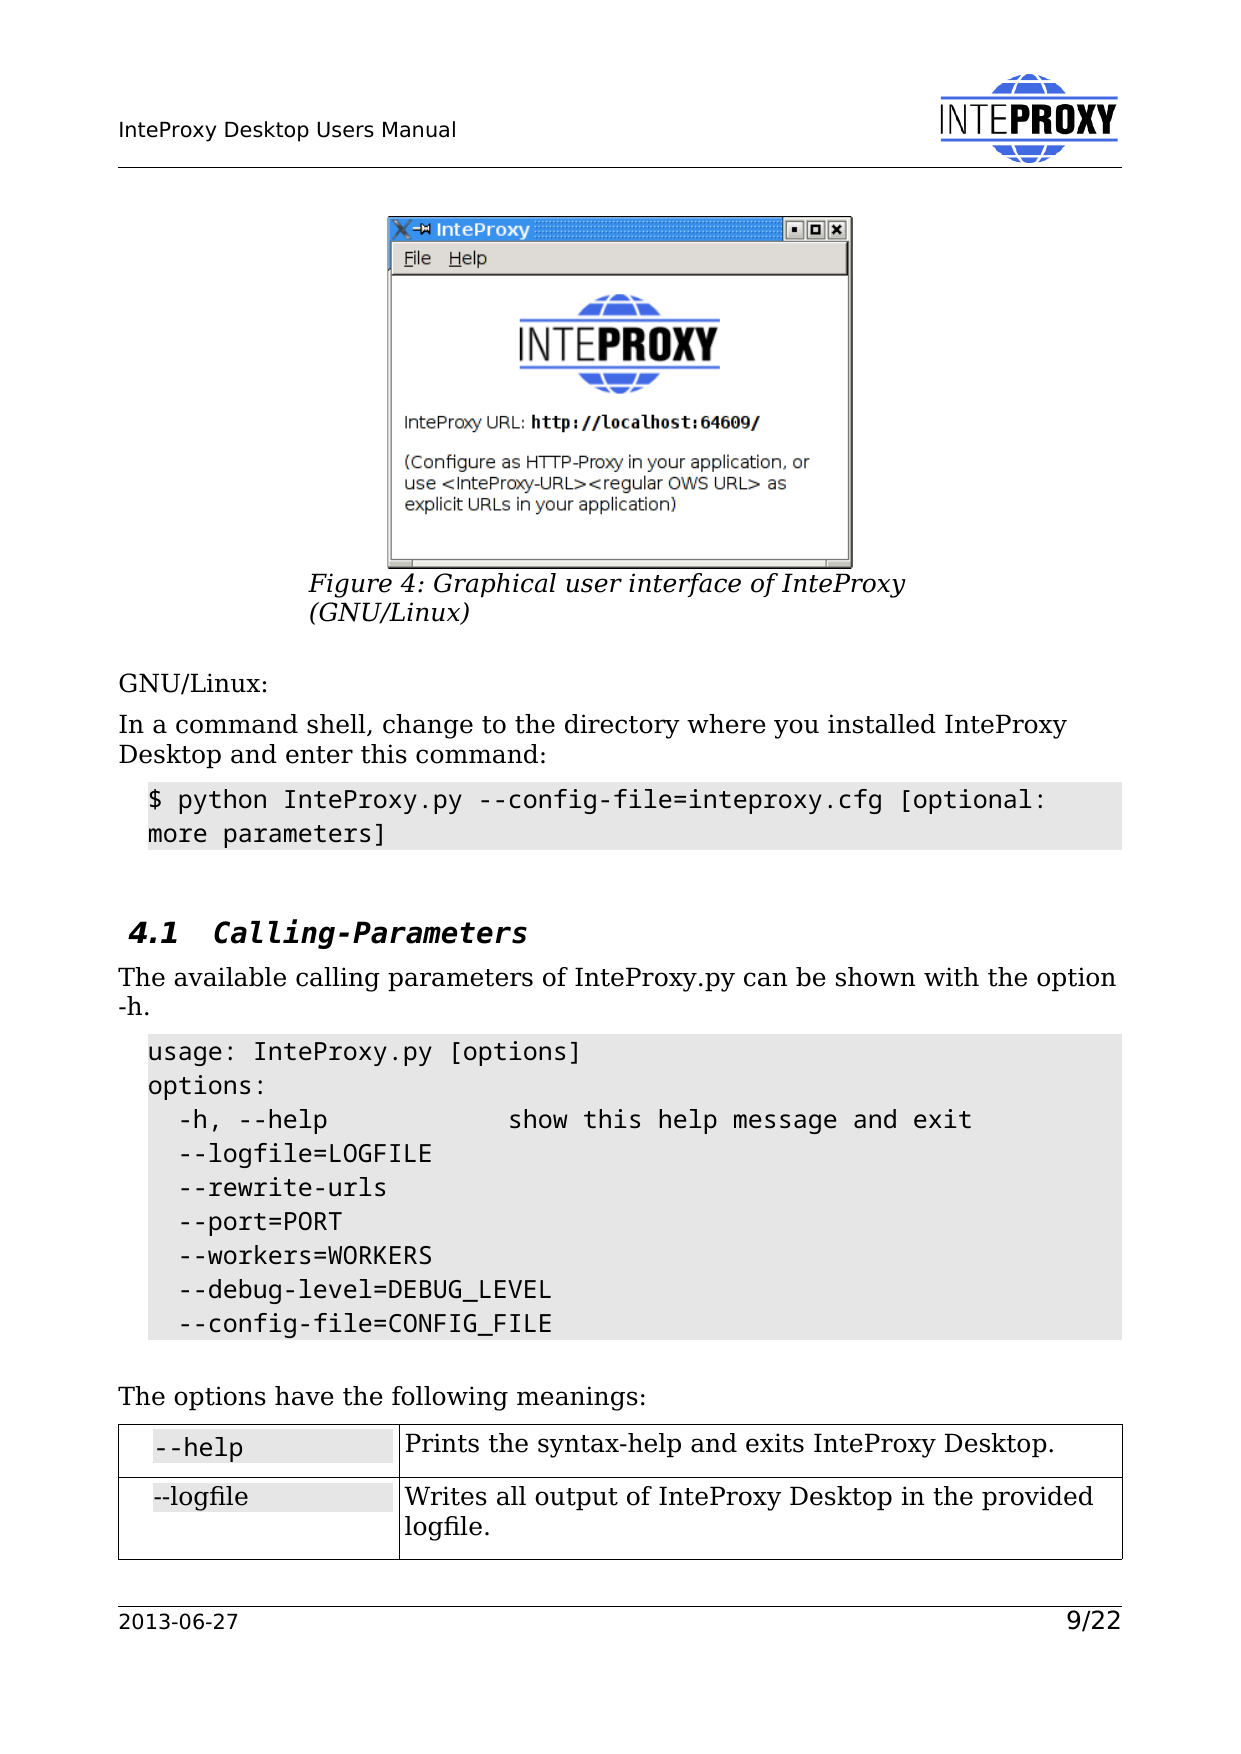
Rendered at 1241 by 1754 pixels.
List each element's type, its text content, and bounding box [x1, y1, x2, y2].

text In a command shell, change to the directory where you installed InteProxy Desktop and enter this command: [118, 711, 1122, 769]
picture [387, 216, 853, 569]
text The available calling parameters of InteProxy.py can be shown with the option -h. [118, 963, 1122, 1021]
text --debug-level=DEBUG_LEVEL [148, 1272, 1122, 1306]
subtitle Calling-Parameters [118, 916, 1122, 950]
text --config-file=CONFIG_FILE [148, 1306, 1122, 1340]
text --workers=WORKERS [148, 1238, 1122, 1272]
text --port=PORT [148, 1204, 1122, 1238]
table_cell Writes all output of InteProxy Desktop in the provided logfile. [400, 1478, 1122, 1559]
text options: [148, 1068, 1122, 1102]
text Figure 4: Graphical user interface of InteProxy (GNU/Linux) [308, 216, 932, 627]
text -h, --help show this help message and exit [148, 1102, 1122, 1136]
text usage: InteProxy.py [options] [148, 1034, 1122, 1068]
text $ python InteProxy.py --config-file=inteproxy.cfg [optional: more parameters] [148, 782, 1122, 850]
text GNU/Linux: [118, 669, 1122, 698]
picture [940, 74, 1118, 163]
table_header --help [119, 1425, 399, 1477]
text --rewrite-urls [148, 1170, 1122, 1204]
text The options have the following meanings: [118, 1382, 1122, 1411]
text --logfile=LOGFILE [148, 1136, 1122, 1170]
table_header Prints the syntax-help and exits InteProxy Desktop. [400, 1425, 1122, 1477]
table_cell --logfile [119, 1478, 399, 1559]
